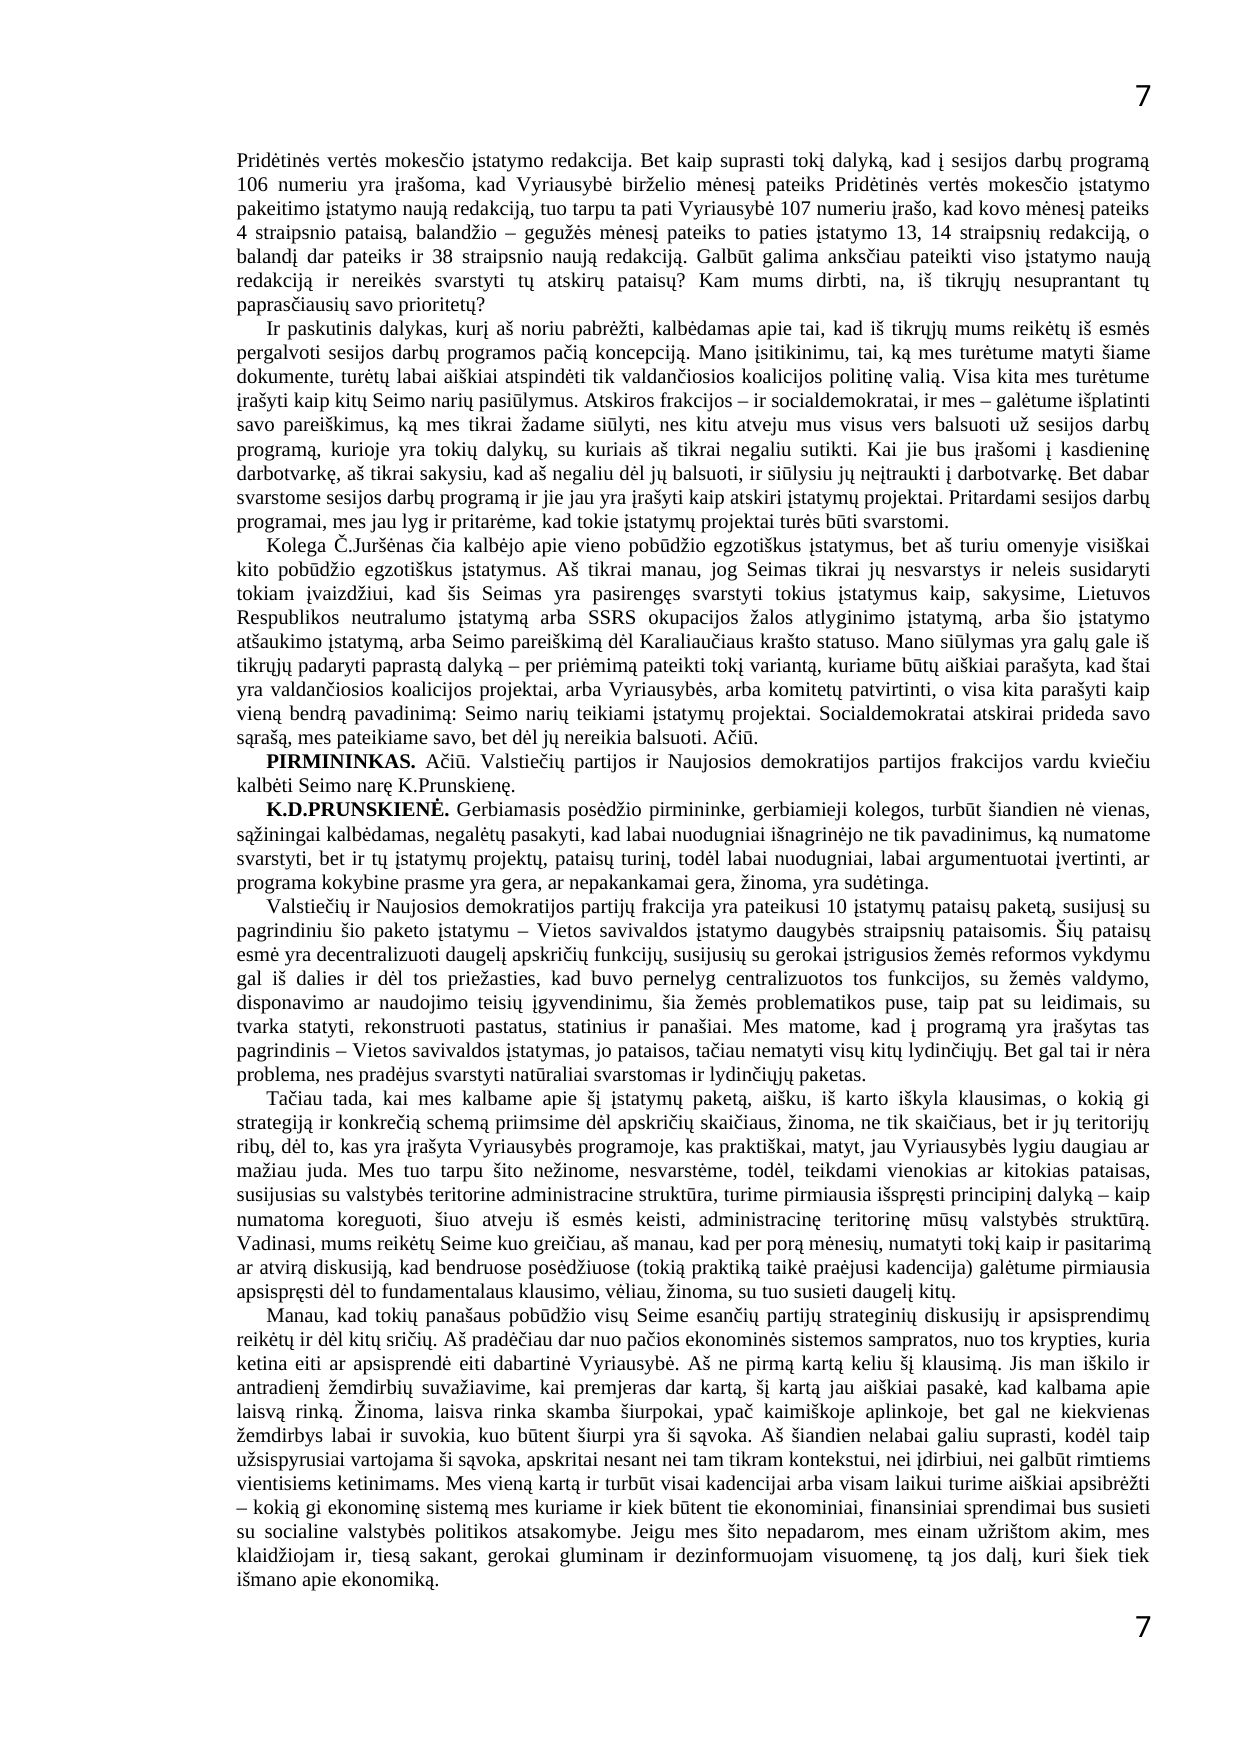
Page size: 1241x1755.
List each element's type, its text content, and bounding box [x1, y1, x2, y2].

text Valstiečių ir Naujosios demokratijos partijų frakcija yra pateikusi 10 įstatymų pataisų paketą, susijusį su pagrindiniu šio paketo įstatymu – Vietos savivaldos įstatymo daugybės straipsnių pataisomis. Šių pataisų esmė yra decentralizuoti daugelį apskričių funkcijų, susijusių su gerokai įstrigusios žemės reformos vykdymu gal iš dalies ir dėl tos priežasties, kad buvo pernelyg centralizuotos tos funkcijos, su žemės valdymo, disponavimo ar naudojimo teisių įgyvendinimu, šia žemės problematikos puse, taip pat su leidimais, su tvarka statyti, rekonstruoti pastatus, statinius ir panašiai. Mes matome, kad į programą yra įrašytas tas pagrindinis – Vietos savivaldos įstatymas, jo pataisos, tačiau nematyti visų kitų lydinčiųjų. Bet gal tai ir nėra problema, nes pradėjus svarstyti natūraliai svarstomas ir lydinčiųjų paketas. [236, 894, 1152, 1086]
text Ir paskutinis dalykas, kurį aš noriu pabrėžti, kalbėdamas apie tai, kad iš tikrųjų mums reikėtų iš esmės pergalvoti sesijos darbų programos pačią koncepciją. Mano įsitikinimu, tai, ką mes turėtume matyti šiame dokumente, turėtų labai aiškiai atspindėti tik valdančiosios koalicijos politinę valią. Visa kita mes turėtume įrašyti kaip kitų Seimo narių pasiūlymus. Atskiros frakcijos – ir socialdemokratai, ir mes – galėtume išplatinti savo pareiškimus, ką mes tikrai žadame siūlyti, nes kitu atveju mus visus vers balsuoti už sesijos darbų programą, kurioje yra tokių dalykų, su kuriais aš tikrai negaliu sutikti. Kai jie bus įrašomi į kasdieninę darbotvarkę, aš tikrai sakysiu, kad aš negaliu dėl jų balsuoti, ir siūlysiu jų neįtraukti į darbotvarkę. Bet dabar svarstome sesijos darbų programą ir jie jau yra įrašyti kaip atskiri įstatymų projektai. Pritardami sesijos darbų programai, mes jau lyg ir pritarėme, kad tokie įstatymų projektai turės būti svarstomi. [236, 316, 1152, 533]
text PIRMININKAS. Ačiū. Valstiečių partijos ir Naujosios demokratijos partijos frakcijos vardu kviečiu kalbėti Seimo narę K.Prunskienę. [236, 749, 1152, 797]
text Manau, kad tokių panašaus pobūdžio visų Seime esančių partijų strateginių diskusijų ir apsisprendimų reikėtų ir dėl kitų sričių. Aš pradėčiau dar nuo pačios ekonominės sistemos sampratos, nuo tos krypties, kuria ketina eiti ar apsisprendė eiti dabartinė Vyriausybė. Aš ne pirmą kartą keliu šį klausimą. Jis man iškilo ir antradienį žemdirbių suvažiavime, kai premjeras dar kartą, šį kartą jau aiškiai pasakė, kad kalbama apie laisvą rinką. Žinoma, laisva rinka skamba šiurpokai, ypač kaimiškoje aplinkoje, bet gal ne kiekvienas žemdirbys labai ir suvokia, kuo būtent šiurpi yra ši sąvoka. Aš šiandien nelabai galiu suprasti, kodėl taip užsispyrusiai vartojama ši sąvoka, apskritai nesant nei tam tikram kontekstui, nei įdirbiui, nei galbūt rimtiems vientisiems ketinimams. Mes vieną kartą ir turbūt visai kadencijai arba visam laikui turime aiškiai apsibrėžti – kokią gi ekonominę sistemą mes kuriame ir kiek būtent tie ekonominiai, finansiniai sprendimai bus susieti su socialine valstybės politikos atsakomybe. Jeigu mes šito nepadarom, mes einam užrištom akim, mes klaidžiojam ir, tiesą sakant, gerokai gluminam ir dezinformuojam visuomenę, tą jos dalį, kuri šiek tiek išmano apie ekonomiką. [236, 1303, 1152, 1591]
text Tačiau tada, kai mes kalbame apie šį įstatymų paketą, aišku, iš karto iškyla klausimas, o kokią gi strategiją ir konkrečią schemą priimsime dėl apskričių skaičiaus, žinoma, ne tik skaičiaus, bet ir jų teritorijų ribų, dėl to, kas yra įrašyta Vyriausybės programoje, kas praktiškai, matyt, jau Vyriausybės lygiu daugiau ar mažiau juda. Mes tuo tarpu šito nežinome, nesvarstėme, todėl, teikdami vienokias ar kitokias pataisas, susijusias su valstybės teritorine administracine struktūra, turime pirmiausia išspręsti principinį dalyką – kaip numatoma koreguoti, šiuo atveju iš esmės keisti, administracinę teritorinę mūsų valstybės struktūrą. Vadinasi, mums reikėtų Seime kuo greičiau, aš manau, kad per porą mėnesių, numatyti tokį kaip ir pasitarimą ar atvirą diskusiją, kad bendruose posėdžiuose (tokią praktiką taikė praėjusi kadencija) galėtume pirmiausia apsispręsti dėl to fundamentalaus klausimo, vėliau, žinoma, su tuo susieti daugelį kitų. [236, 1086, 1152, 1303]
text Pridėtinės vertės mokesčio įstatymo redakcija. Bet kaip suprasti tokį dalyką, kad į sesijos darbų programą 106 numeriu yra įrašoma, kad Vyriausybė birželio mėnesį pateiks Pridėtinės vertės mokesčio įstatymo pakeitimo įstatymo naują redakciją, tuo tarpu ta pati Vyriausybė 107 numeriu įrašo, kad kovo mėnesį pateiks 4 straipsnio pataisą, balandžio – gegužės mėnesį pateiks to paties įstatymo 13, 14 straipsnių redakciją, o balandį dar pateiks ir 38 straipsnio naują redakciją. Galbūt galima anksčiau pateikti viso įstatymo naują redakciją ir nereikės svarstyti tų atskirų pataisų? Kam mums dirbti, na, iš tikrųjų nesuprantant tų paprasčiausių savo prioritetų? [236, 148, 1152, 316]
text Kolega Č.Juršėnas čia kalbėjo apie vieno pobūdžio egzotiškus įstatymus, bet aš turiu omenyje visiškai kito pobūdžio egzotiškus įstatymus. Aš tikrai manau, jog Seimas tikrai jų nesvarstys ir neleis susidaryti tokiam įvaizdžiui, kad šis Seimas yra pasirengęs svarstyti tokius įstatymus kaip, sakysime, Lietuvos Respublikos neutralumo įstatymą arba SSRS okupacijos žalos atlyginimo įstatymą, arba šio įstatymo atšaukimo įstatymą, arba Seimo pareiškimą dėl Karaliaučiaus krašto statuso. Mano siūlymas yra galų gale iš tikrųjų padaryti paprastą dalyką – per priėmimą pateikti tokį variantą, kuriame būtų aiškiai parašyta, kad štai yra valdančiosios koalicijos projektai, arba Vyriausybės, arba komitetų patvirtinti, o visa kita parašyti kaip vieną bendrą pavadinimą: Seimo narių teikiami įstatymų projektai. Socialdemokratai atskirai prideda savo sąrašą, mes pateikiame savo, bet dėl jų nereikia balsuoti. Ačiū. [236, 533, 1152, 749]
text K.D.PRUNSKIENĖ. Gerbiamasis posėdžio pirmininke, gerbiamieji kolegos, turbūt šiandien nė vienas, sąžiningai kalbėdamas, negalėtų pasakyti, kad labai nuodugniai išnagrinėjo ne tik pavadinimus, ką numatome svarstyti, bet ir tų įstatymų projektų, pataisų turinį, todėl labai nuodugniai, labai argumentuotai įvertinti, ar programa kokybine prasme yra gera, ar nepakankamai gera, žinoma, yra sudėtinga. [236, 797, 1152, 894]
